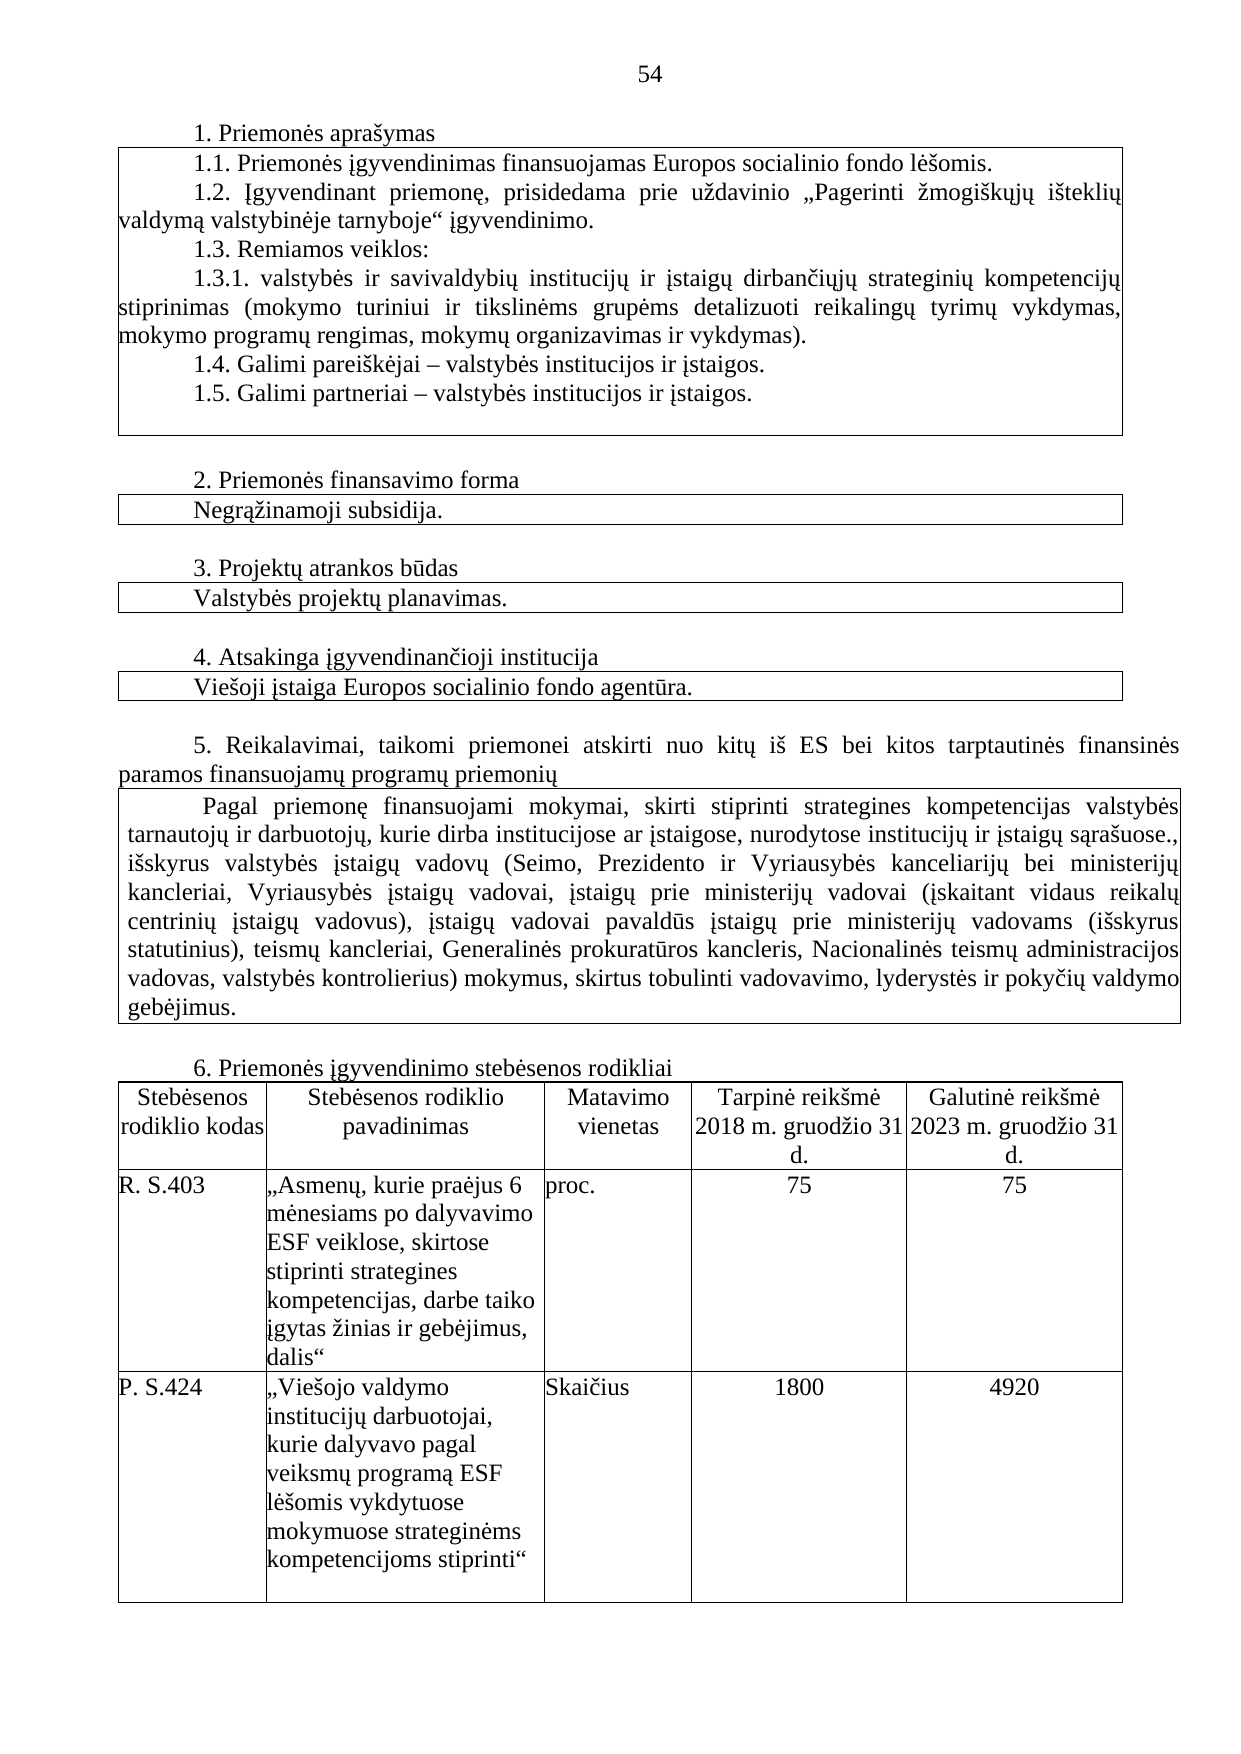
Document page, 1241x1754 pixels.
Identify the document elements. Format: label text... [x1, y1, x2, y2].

table_cell Skaičius [545, 1372, 691, 1602]
table_cell 1800 [692, 1372, 906, 1602]
table_header Tarpinė reikšmė 2018 m. gruodžio 31 d. [692, 1083, 906, 1169]
table_header Negrąžinamoji subsidija. [119, 495, 1122, 524]
table_cell proc. [545, 1170, 691, 1371]
table_cell 75 [692, 1170, 906, 1371]
text 6. Priemonės įgyvendinimo stebėsenos rodikliai [118, 1053, 1181, 1081]
table_cell „Viešojo valdymo institucijų darbuotojai, kurie dalyvavo pagal veiksmų programą ESF lėšomis vykdytuose mokymuose strateginėms kompetencijoms stiprinti“ [267, 1372, 544, 1602]
table_cell 4920 [907, 1372, 1122, 1602]
table_header Matavimo vienetas [545, 1083, 691, 1169]
table_cell P. S.424 [119, 1372, 266, 1602]
table_cell 1.4. Galimi pareiškėjai – valstybės institucijos ir įstaigos. 1.5. Galimi partneriai – valstybės institucijos ir įstaigos. [119, 349, 1122, 407]
text Pagal priemonę finansuojami mokymai, skirti stiprinti strategines kompetencijas valstybės tarnautojų ir darbuotojų, kurie dirba institucijose ar įstaigose, nurodytose institucijų ir įstaigų sąrašuose., išskyrus valstybės įstaigų vadovų (Seimo, Prezidento ir Vyriausybės kanceliarijų bei ministerijų kancleriai, Vyriausybės įstaigų vadovai, įstaigų prie ministerijų vadovai (įskaitant vidaus reikalų centrinių įstaigų vadovus), įstaigų vadovai pavaldūs įstaigų prie ministerijų vadovams (išskyrus statutinius), teismų kancleriai, Generalinės prokuratūros kancleris, Nacionalinės teismų administracijos vadovas, valstybės kontrolierius) mokymus, skirtus tobulinti vadovavimo, lyderystės ir pokyčių valdymo gebėjimus. [119, 789, 1180, 1023]
text 4. Atsakinga įgyvendinančioji institucija [118, 642, 1181, 671]
table_header Stebėsenos rodiklio kodas [119, 1083, 266, 1169]
table_header Galutinė reikšmė 2023 m. gruodžio 31 d. [907, 1083, 1122, 1169]
table_cell „Asmenų, kurie praėjus 6 mėnesiams po dalyvavimo ESF veiklose, skirtose stiprinti strategines kompetencijas, darbe taiko įgytas žinias ir gebėjimus, dalis“ [267, 1170, 544, 1371]
table_cell 1.3.1. valstybės ir savivaldybių institucijų ir įstaigų dirbančiųjų strateginių kompetencijų stiprinimas (mokymo turiniui ir tikslinėms grupėms detalizuoti reikalingų tyrimų vykdymas, mokymo programų rengimas, mokymų organizavimas ir vykdymas). [119, 263, 1122, 349]
text 1. Priemonės aprašymas [118, 118, 1181, 147]
table_cell 75 [907, 1170, 1122, 1371]
table_cell R. S.403 [119, 1170, 266, 1371]
text 5. Reikalavimai, taikomi priemonei atskirti nuo kitų iš ES bei kitos tarptautinės finansinės paramos finansuojamų programų priemonių [118, 730, 1181, 788]
table_header 1.1. Priemonės įgyvendinimas finansuojamas Europos socialinio fondo lėšomis. 1.2. Įgyvendinant priemonę, prisidedama prie uždavinio „Pagerinti žmogiškųjų išteklių valdymą valstybinėje tarnyboje“ įgyvendinimo. 1.3. Remiamos veiklos: [119, 148, 1122, 263]
table_header Valstybės projektų planavimas. [119, 583, 1122, 612]
table_header Viešoji įstaiga Europos socialinio fondo agentūra. [119, 672, 1122, 700]
text 2. Priemonės finansavimo forma [118, 465, 1181, 494]
table_header Stebėsenos rodiklio pavadinimas [267, 1083, 544, 1169]
text 3. Projektų atrankos būdas [118, 553, 1181, 582]
table_cell [119, 407, 1122, 435]
